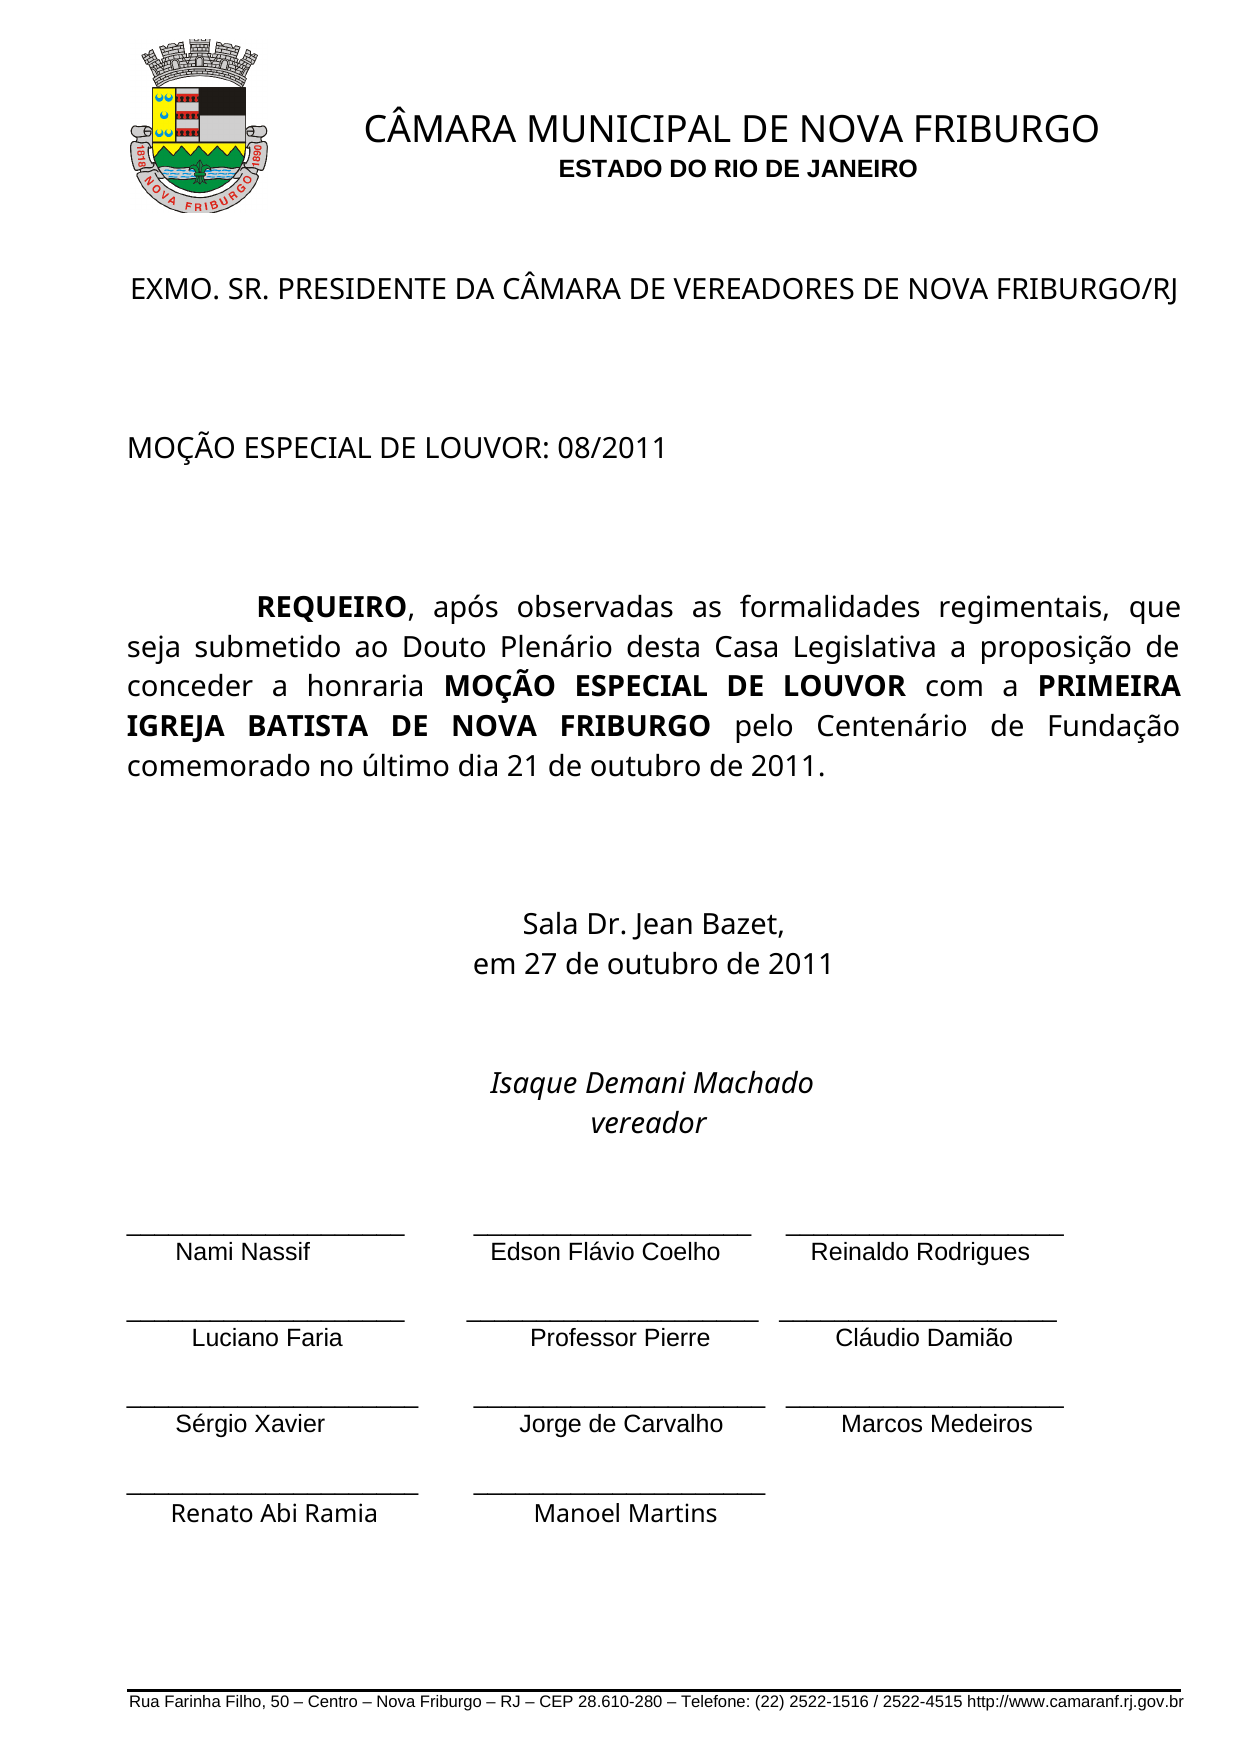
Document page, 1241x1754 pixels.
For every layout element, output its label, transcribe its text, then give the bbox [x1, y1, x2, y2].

text _____________________ _____________________ [127, 1467, 1181, 1495]
text em 27 de outubro de 2011 [127, 943, 1181, 983]
text Renato Abi Ramia Manoel Martins [127, 1495, 1181, 1529]
text EXMO. SR. PRESIDENTE DA CÂMARA DE VEREADORES DE NOVA FRIBURGO/RJ [130, 269, 1181, 308]
text ____________________ ____________________ ____________________ [127, 1208, 1181, 1237]
text vereador [127, 1102, 1181, 1142]
text REQUEIRO, após observadas as formalidades regimentais, que seja submetido ao Douto Plenário desta Casa Legislativa a proposição de conceder a honraria MOÇÃO ESPECIAL DE LOUVOR com a PRIMEIRA IGREJA BATISTA DE NOVA FRIBURGO pelo Centenário de Fundação comemorado no último dia 21 de outubro de 2011. [127, 586, 1181, 784]
text Luciano Faria Professor Pierre Cláudio Damião [127, 1323, 1181, 1352]
text _____________________ _____________________ ____________________ [127, 1380, 1181, 1409]
text Sala Dr. Jean Bazet, [127, 904, 1181, 943]
text MOÇÃO ESPECIAL DE LOUVOR: 08/2011 [127, 427, 1181, 467]
text ____________________ _____________________ ____________________ [127, 1294, 1181, 1323]
text Sérgio Xavier Jorge de Carvalho Marcos Medeiros [127, 1409, 1181, 1438]
text Isaque Demani Machado [127, 1062, 1181, 1102]
text Nami Nassif Edson Flávio Coelho Reinaldo Rodrigues [127, 1237, 1181, 1265]
